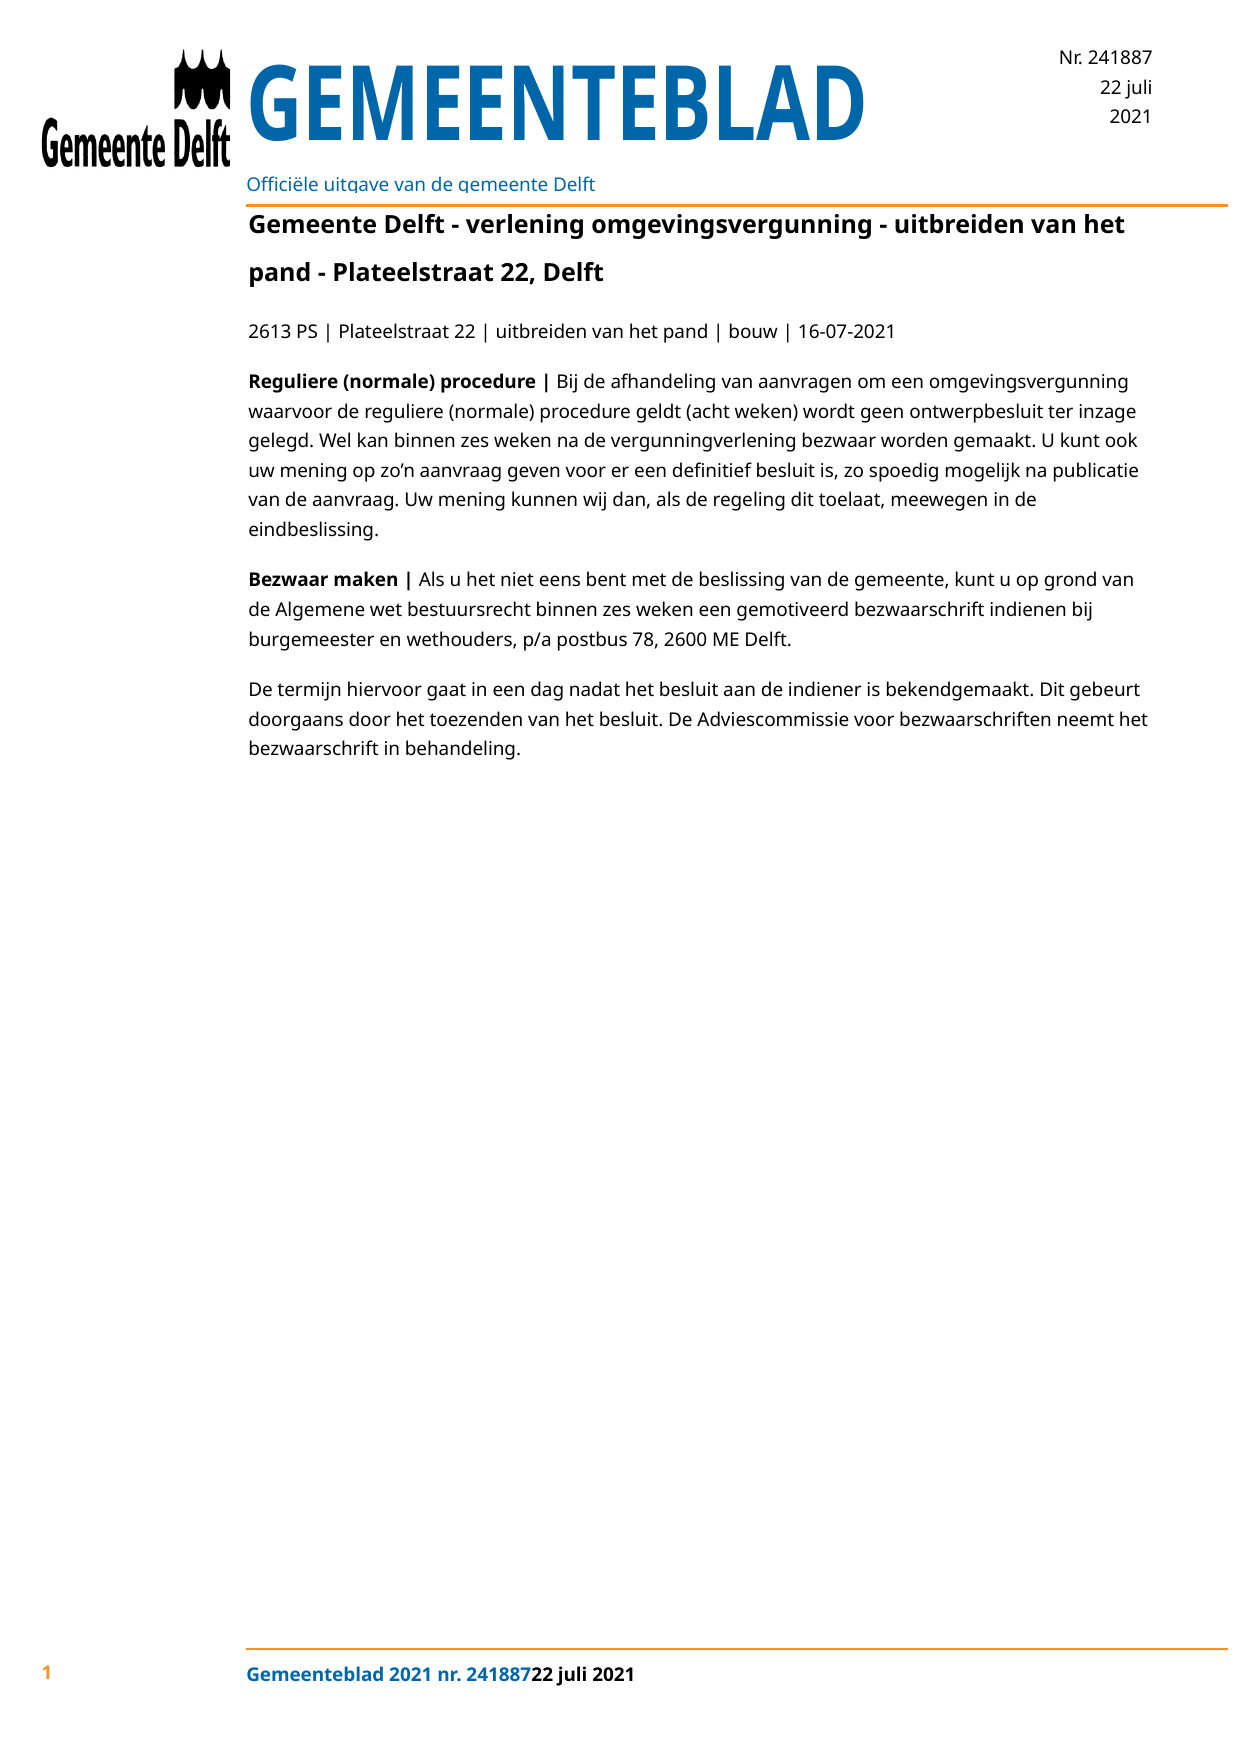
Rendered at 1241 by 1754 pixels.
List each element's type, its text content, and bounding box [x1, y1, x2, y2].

text Bezwaar maken | Als u het niet eens bent met de beslissing van de gemeente, kunt u op grond van de Algemene wet bestuursrecht binnen zes weken een gemotiveerd bezwaarschrift indienen bij burgemeester en wethouders, p/a postbus 78, 2600 ME Delft. [248, 567, 1152, 652]
text De termijn hiervoor gaat in een dag nadat het besluit aan de indiener is bekendgemaakt. Dit gebeurt doorgaans door het toezenden van het besluit. De Adviescommissie voor bezwaarschriften neemt het bezwaarschrift in behandeling. [248, 676, 1152, 761]
text Reguliere (normale) procedure | Bij de afhandeling van aanvragen om een omgevingsvergunning waarvoor de reguliere (normale) procedure geldt (acht weken) wordt geen ontwerpbesluit ter inzage gelegd. Wel kan binnen zes weken na de vergunningverlening bezwaar worden gemaakt. U kunt ook uw mening op zo’n aanvraag geven voor er een definitief besluit is, zo spoedig mogelijk na publicatie van de aanvraag. Uw mening kunnen wij dan, als de regeling dit toelaat, meewegen in de eindbeslissing. [248, 368, 1152, 542]
text 2613 PS | Plateelstraat 22 | uitbreiden van het pand | bouw | 16-07-2021 [248, 318, 1152, 344]
text Gemeente Delft - verlening omgevingsvergunning - uitbreiden van het pand - Plateelstraat 22, Delft [248, 207, 1152, 288]
picture [41, 47, 231, 172]
